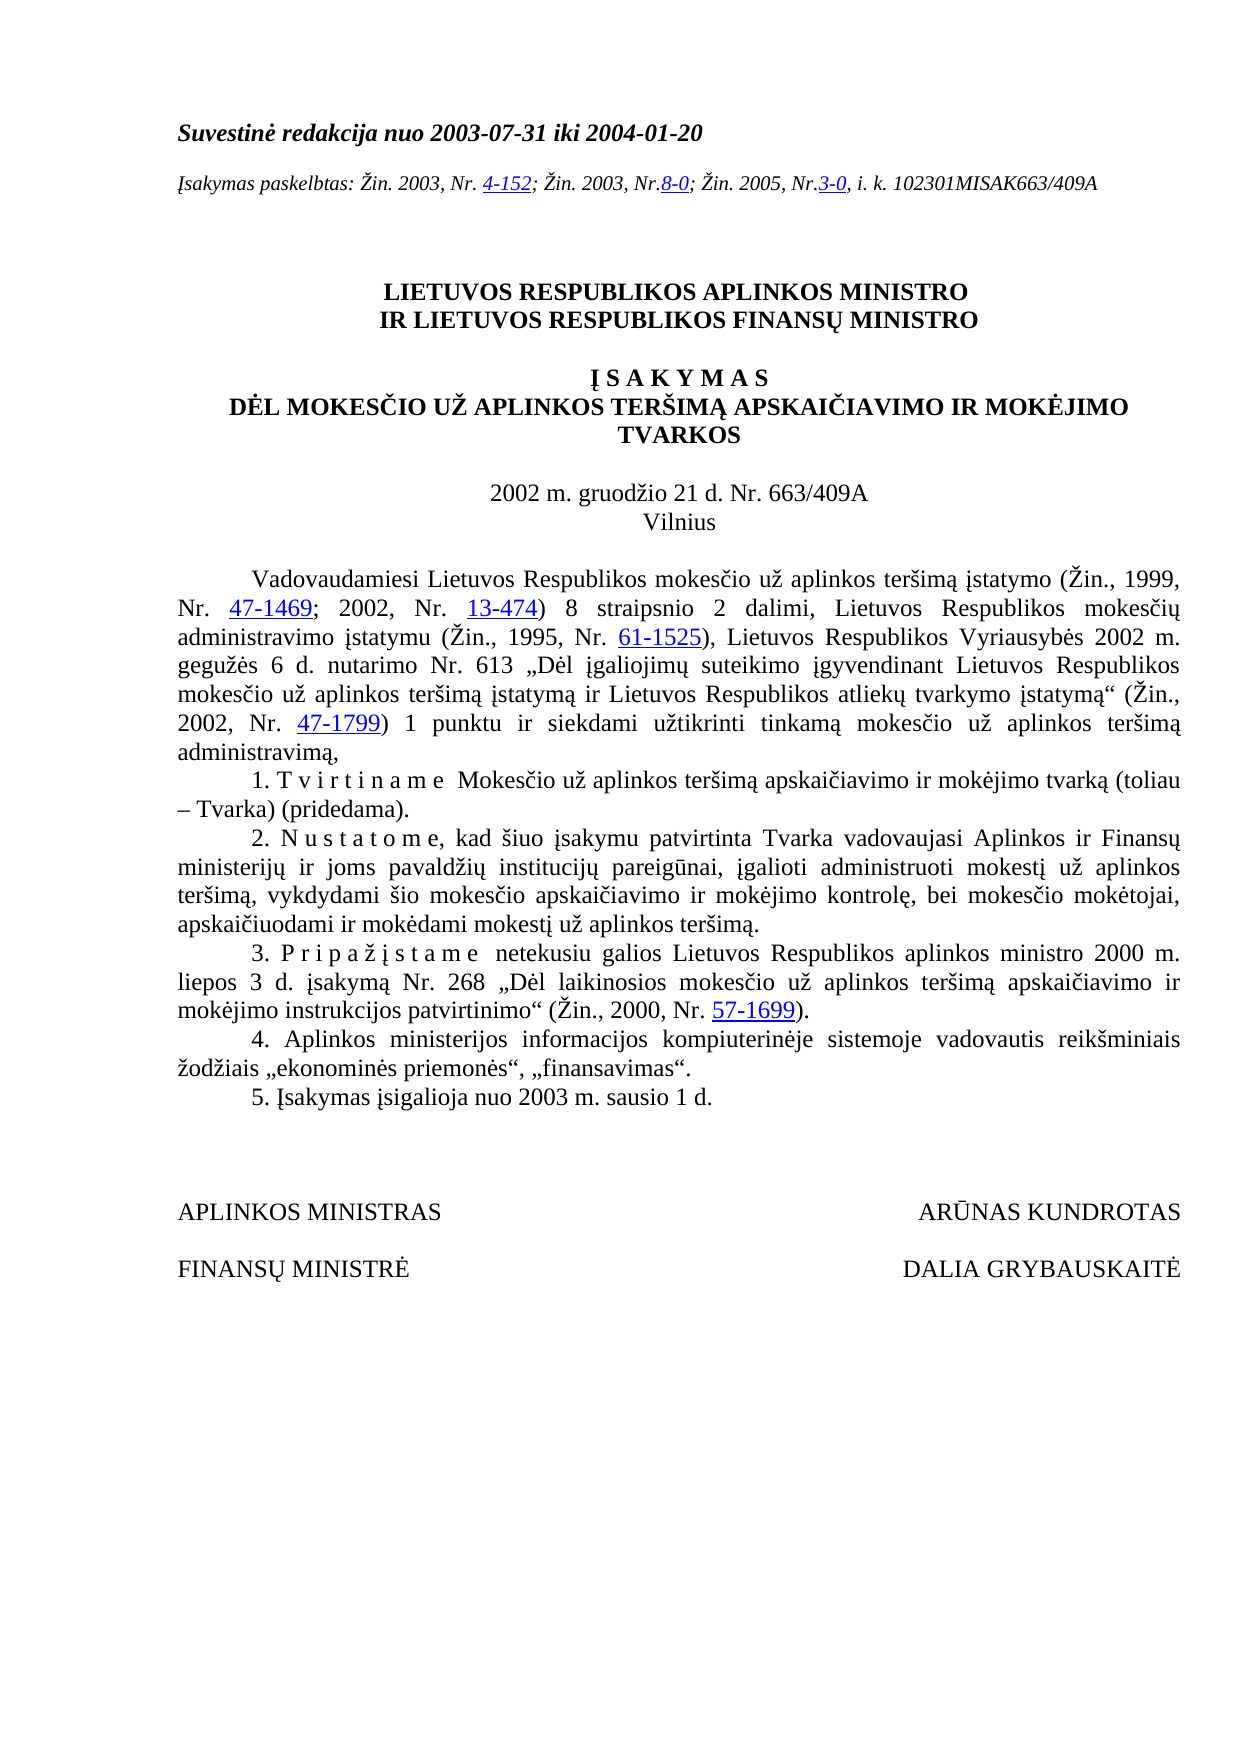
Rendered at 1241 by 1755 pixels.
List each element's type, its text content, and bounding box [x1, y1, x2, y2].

text Vilnius [177, 507, 1181, 535]
text 2002 m. gruodžio 21 d. Nr. 663/409A [177, 478, 1181, 507]
text APLINKOS MINISTRAS ARŪNAS KUNDROTAS [177, 1197, 1181, 1225]
text Vadovaudamiesi Lietuvos Respublikos mokesčio už aplinkos teršimą įstatymo (Žin., 1999, Nr. 47-1469; 2002, Nr. 13-474) 8 straipsnio 2 dalimi, Lietuvos Respublikos mokesčių administravimo įstatymu (Žin., 1995, Nr. 61-1525), Lietuvos Respublikos Vyriausybės 2002 m. gegužės 6 d. nutarimo Nr. 613 „Dėl įgaliojimų suteikimo įgyvendinant Lietuvos Respublikos mokesčio už aplinkos teršimą įstatymą ir Lietuvos Respublikos atliekų tvarkymo įstatymą“ (Žin., 2002, Nr. 47-1799) 1 punktu ir siekdami užtikrinti tinkamą mokesčio už aplinkos teršimą administravimą, [177, 564, 1181, 765]
text LIETUVOS RESPUBLIKOS APLINKOS MINISTRO [177, 277, 1181, 305]
text 4. Aplinkos ministerijos informacijos kompiuterinėje sistemoje vadovautis reikšminiais žodžiais „ekonominės priemonės“, „finansavimas“. [177, 1024, 1181, 1082]
text Į S A K Y M A S [177, 363, 1181, 392]
text 1. Tvirtiname Mokesčio už aplinkos teršimą apskaičiavimo ir mokėjimo tvarką (toliau – Tvarka) (pridedama). [177, 765, 1181, 823]
text 5. Įsakymas įsigalioja nuo 2003 m. sausio 1 d. [177, 1082, 1181, 1110]
text Įsakymas paskelbtas: Žin. 2003, Nr. 4-152; Žin. 2003, Nr.8-0; Žin. 2005, Nr.3-0, i. k. 102301MISAK663/409A [177, 171, 1181, 195]
text DĖL MOKESČIO UŽ APLINKOS TERŠIMĄ APSKAIČIAVIMO IR MOKĖJIMO TVARKOS [177, 392, 1181, 449]
text 3. Pripažįstame netekusiu galios Lietuvos Respublikos aplinkos ministro 2000 m. liepos 3 d. įsakymą Nr. 268 „Dėl laikinosios mokesčio už aplinkos teršimą apskaičiavimo ir mokėjimo instrukcijos patvirtinimo“ (Žin., 2000, Nr. 57-1699). [177, 938, 1181, 1024]
text FINANSŲ MINISTRĖ DALIA GRYBAUSKAITĖ [177, 1254, 1181, 1283]
text 2. Nustatome, kad šiuo įsakymu patvirtinta Tvarka vadovaujasi Aplinkos ir Finansų ministerijų ir joms pavaldžių institucijų pareigūnai, įgalioti administruoti mokestį už aplinkos teršimą, vykdydami šio mokesčio apskaičiavimo ir mokėjimo kontrolę, bei mokesčio mokėtojai, apskaičiuodami ir mokėdami mokestį už aplinkos teršimą. [177, 823, 1181, 938]
text IR LIETUVOS RESPUBLIKOS FINANSŲ MINISTRO [177, 305, 1181, 334]
text Suvestinė redakcija nuo 2003-07-31 iki 2004-01-20 [177, 118, 1181, 147]
